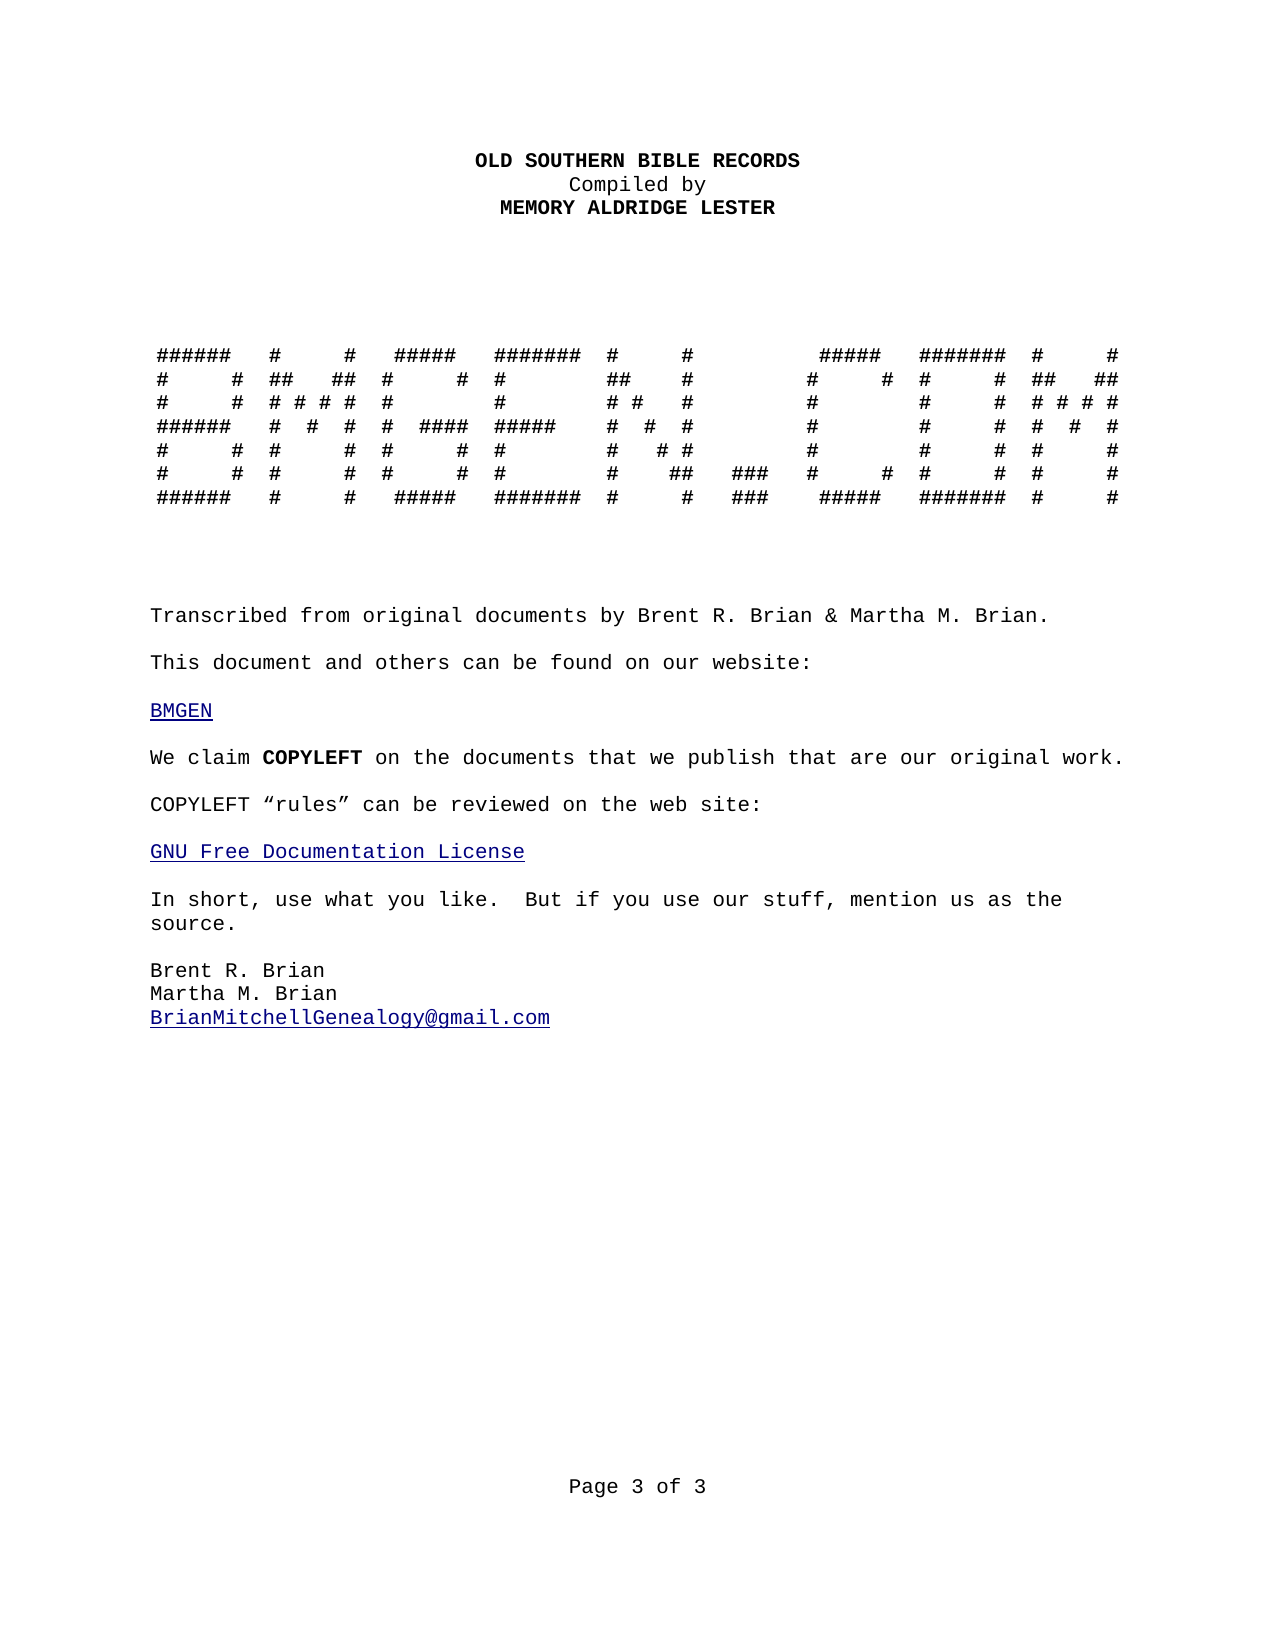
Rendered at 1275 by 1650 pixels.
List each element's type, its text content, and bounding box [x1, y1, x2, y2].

text # # # # # # # # ## ### # # # # # # [150, 463, 1125, 487]
text ###### # # ##### ####### # # ##### ####### # # [150, 345, 1125, 369]
text BrianMitchellGenealogy@gmail.com [150, 1007, 1125, 1031]
text COPYLEFT “rules” can be reviewed on the web site: [150, 794, 1125, 818]
text Transcribed from original documents by Brent R. Brian & Martha M. Brian. [150, 605, 1125, 629]
text # # ## ## # # # ## # # # # # ## ## [150, 369, 1125, 392]
text In short, use what you like. But if you use our stuff, mention us as the source. [150, 889, 1125, 936]
text Brent R. Brian [150, 960, 1125, 983]
text Martha M. Brian [150, 983, 1125, 1007]
text ###### # # ##### ####### # # ### ##### ####### # # [150, 487, 1125, 511]
text This document and others can be found on our website: [150, 652, 1125, 676]
text GNU Free Documentation License [150, 842, 1125, 865]
text # # # # # # # # # # # # # # # [150, 439, 1125, 463]
text BMGEN [150, 700, 1125, 723]
text ###### # # # # #### ##### # # # # # # # # # [150, 416, 1125, 439]
text We claim COPYLEFT on the documents that we publish that are our original work. [150, 747, 1125, 771]
text # # # # # # # # # # # # # # # # # # [150, 392, 1125, 416]
